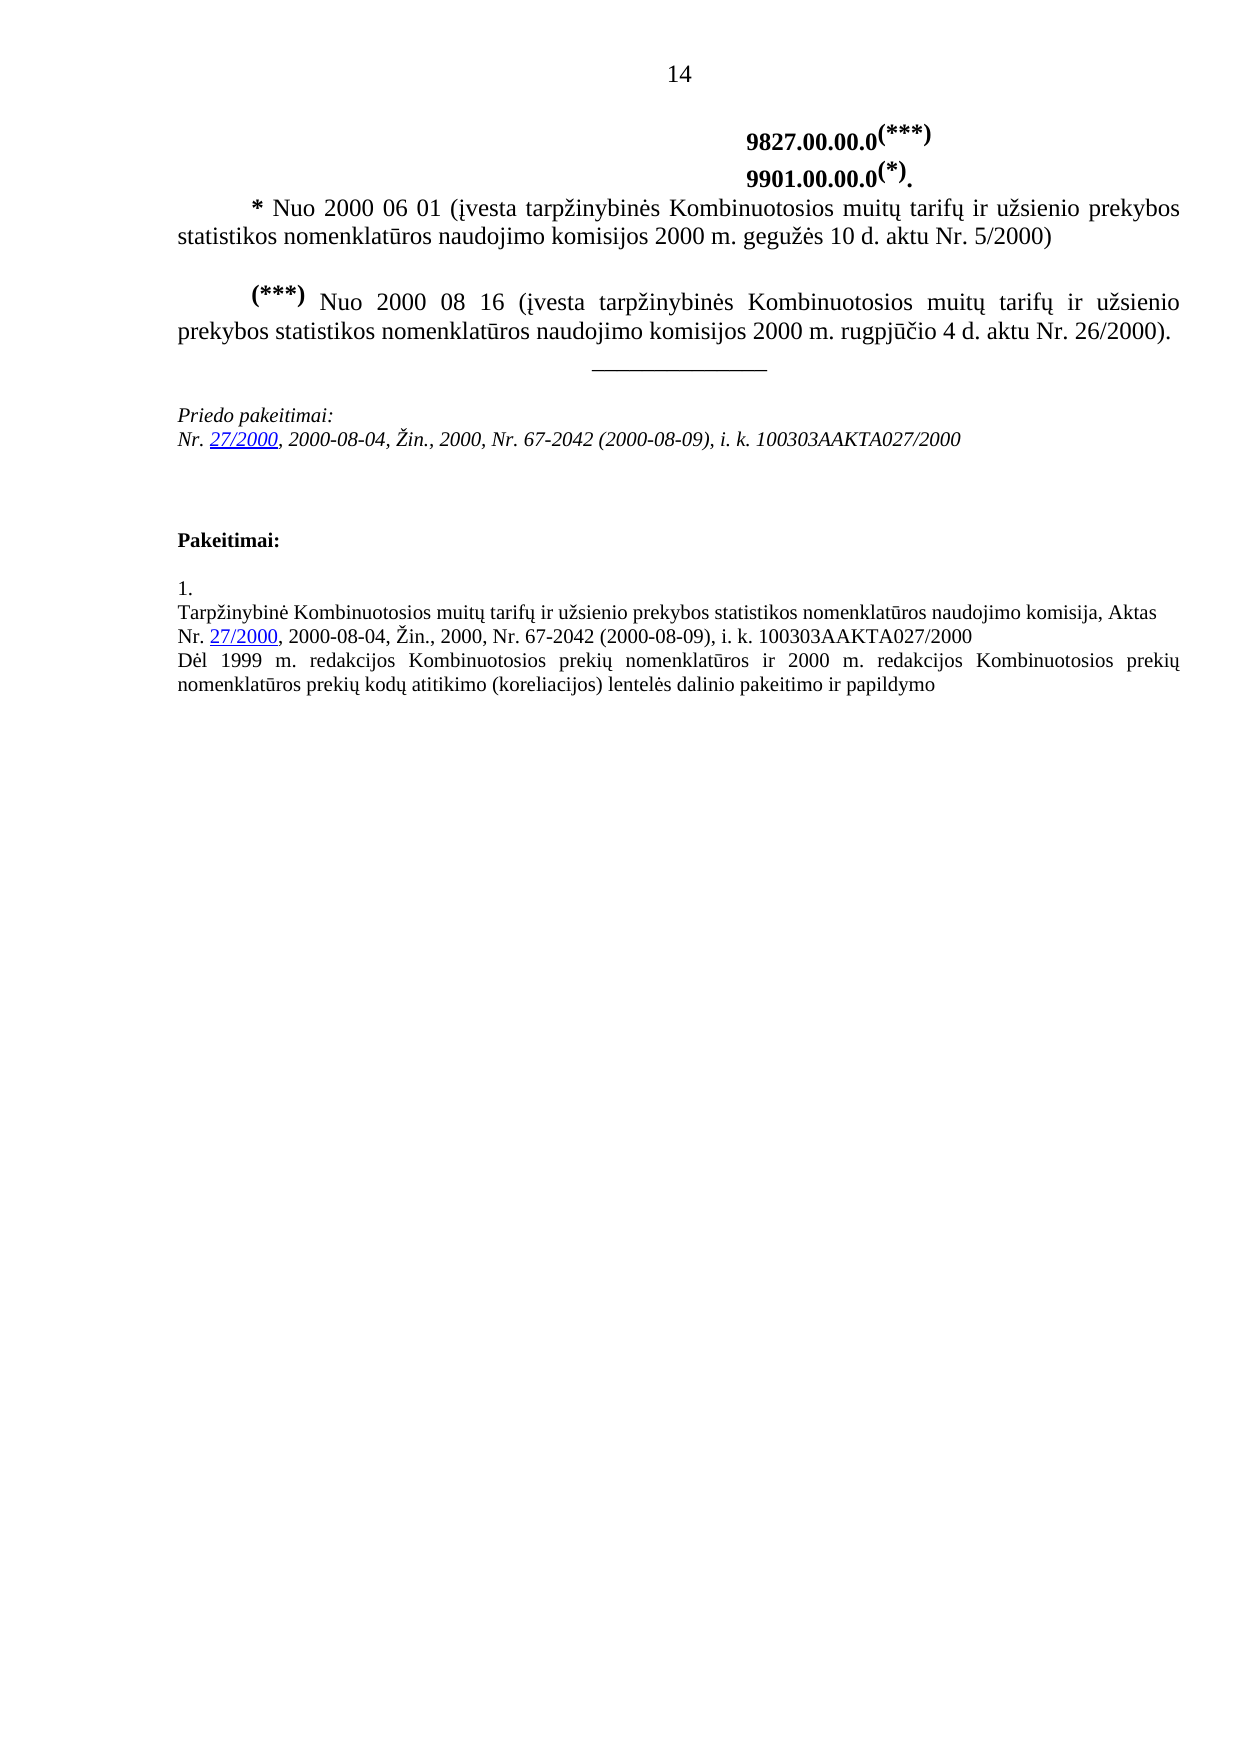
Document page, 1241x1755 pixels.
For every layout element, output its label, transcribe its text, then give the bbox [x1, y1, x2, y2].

text ______________ [177, 345, 1181, 374]
text Priedo pakeitimai: [177, 402, 1181, 427]
text Nr. 27/2000, 2000-08-04, Žin., 2000, Nr. 67-2042 (2000-08-09), i. k. 100303AAKTA027/2000 [177, 624, 1181, 648]
text Tarpžinybinė Kombinuotosios muitų tarifų ir užsienio prekybos statistikos nomenklatūros naudojimo komisija, Aktas [177, 600, 1181, 624]
table_cell 9827.00.00.0(***) [735, 118, 1181, 155]
table_cell [177, 118, 735, 155]
text Dėl 1999 m. redakcijos Kombinuotosios prekių nomenklatūros ir 2000 m. redakcijos Kombinuotosios prekių nomenklatūros prekių kodų atitikimo (koreliacijos) lentelės dalinio pakeitimo ir papildymo [177, 648, 1181, 696]
text (***) Nuo 2000 08 16 (įvesta tarpžinybinės Kombinuotosios muitų tarifų ir užsienio prekybos statistikos nomenklatūros naudojimo komisijos 2000 m. rugpjūčio 4 d. aktu Nr. 26/2000). [177, 279, 1181, 345]
table_cell [177, 155, 735, 193]
text Pakeitimai: [177, 527, 1181, 552]
text 1. [177, 576, 1181, 600]
table_cell 9901.00.00.0(*). [735, 155, 1181, 193]
text Nr. 27/2000, 2000-08-04, Žin., 2000, Nr. 67-2042 (2000-08-09), i. k. 100303AAKTA027/2000 [177, 427, 1181, 451]
text * Nuo 2000 06 01 (įvesta tarpžinybinės Kombinuotosios muitų tarifų ir užsienio prekybos statistikos nomenklatūros naudojimo komisijos 2000 m. gegužės 10 d. aktu Nr. 5/2000) [177, 193, 1181, 250]
